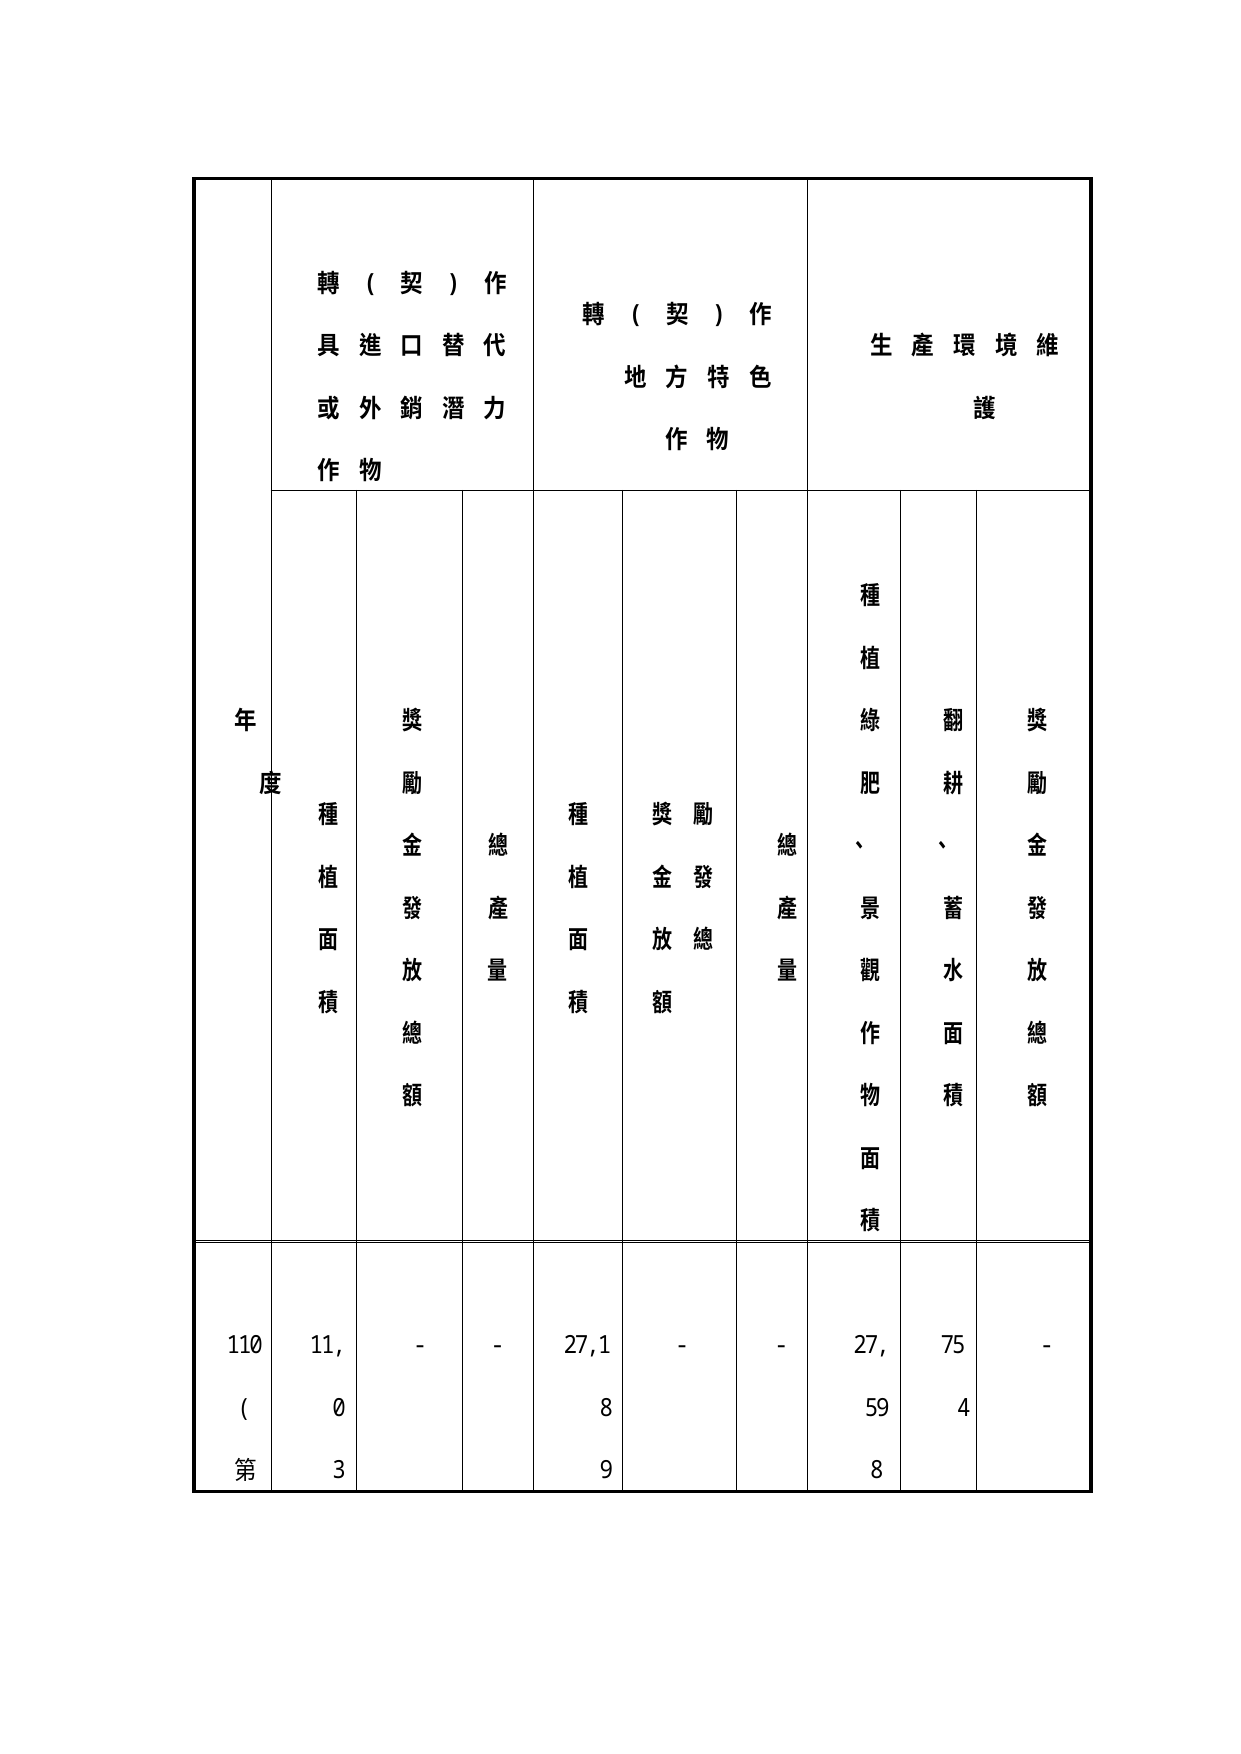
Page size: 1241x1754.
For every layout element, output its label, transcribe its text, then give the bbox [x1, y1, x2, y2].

table_cell - [357, 1243, 462, 1490]
table_header 年度 [196, 180, 271, 1240]
table_cell - [463, 1243, 533, 1490]
table_header 轉(契)作具進口替代或外銷潛力作物 [272, 180, 533, 490]
table_cell 總產量 [737, 491, 807, 1240]
table_cell 27,189 [534, 1243, 622, 1490]
table_cell - [623, 1243, 736, 1490]
table_cell 754 [901, 1243, 976, 1490]
table_cell 獎勵金發放總額 [623, 491, 736, 1240]
table_cell 總產量 [463, 491, 533, 1240]
table_cell - [977, 1243, 1089, 1490]
table_cell 種植面積 [534, 491, 622, 1240]
table_cell 翻耕、蓄水面積 [901, 491, 976, 1240]
table_cell 110(第 [196, 1243, 271, 1490]
table_cell 27,598 [808, 1243, 900, 1490]
table_cell 獎勵金發放總額 [357, 491, 462, 1240]
table_cell - [737, 1243, 807, 1490]
table_header 轉(契)作地方特色作物 [534, 180, 807, 490]
table_cell 11,03 [272, 1243, 356, 1490]
table_cell 獎勵金發放總額 [977, 491, 1089, 1240]
table_cell 種植綠肥、景觀作物面積 [808, 491, 900, 1240]
table_cell 種植面積 [272, 491, 356, 1240]
table_header 生產環境維護 [808, 180, 1089, 490]
